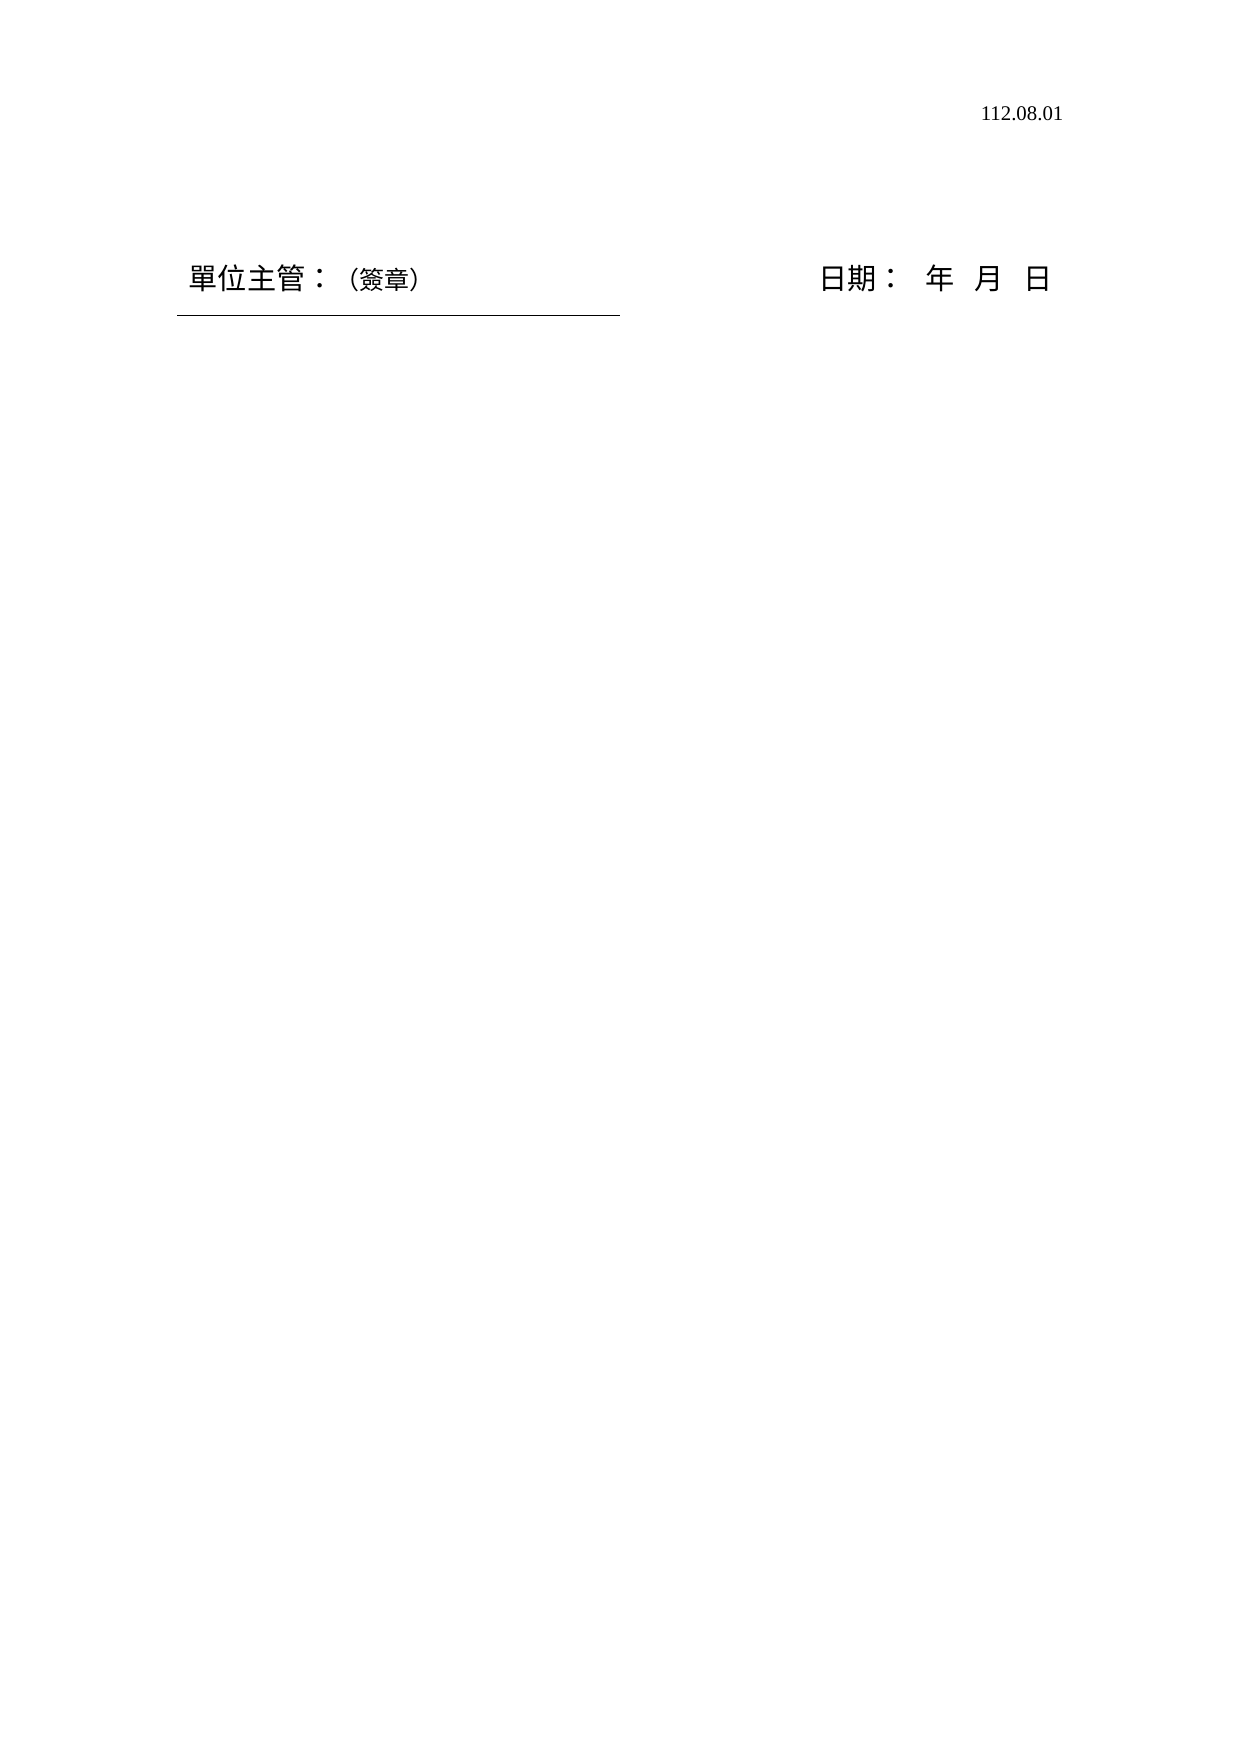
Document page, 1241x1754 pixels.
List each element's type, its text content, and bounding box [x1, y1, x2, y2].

table_header 單位主管：（簽章） [177, 202, 620, 314]
table_header 日期： 年 月 日 [620, 202, 1063, 314]
